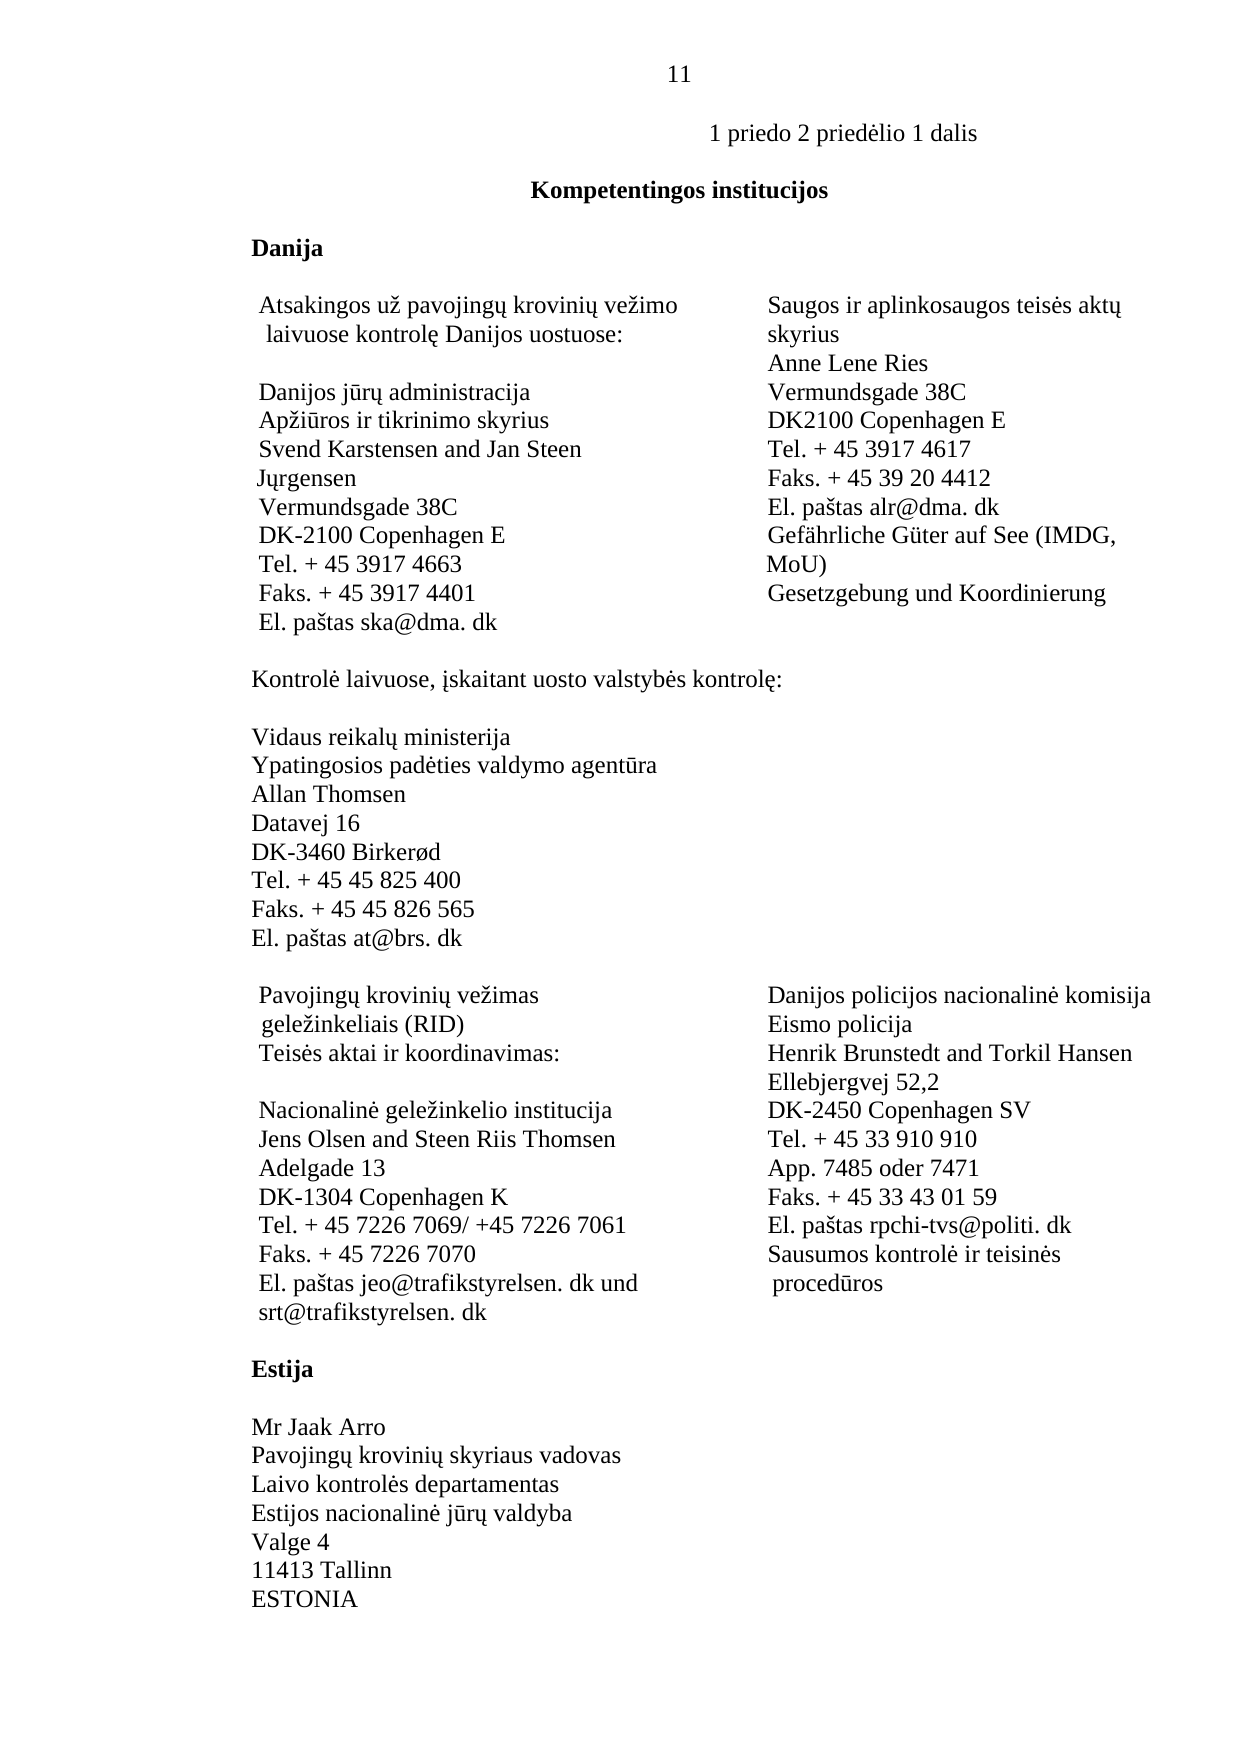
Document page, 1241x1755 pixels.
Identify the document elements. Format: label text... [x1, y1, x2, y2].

text DK-3460 Birkerød [177, 837, 1181, 866]
text 11413 Tallinn [177, 1556, 1181, 1584]
text Estija [177, 1354, 1181, 1383]
table_header Danijos policijos nacionalinė komisija Eismo policija Henrik Brunstedt and Torkil Hansen Ellebjergvej 52,2 DK-2450 Copenhagen SV Tel. + 45 33 910 910 App. 7485 oder 7471 Faks. + 45 33 43 01 59 El. paštas rpchi-tvs@politi. dk Sausumos kontrolė ir teisinės procedūros [686, 981, 1181, 1326]
text Vidaus reikalų ministerija [177, 722, 1181, 751]
text Valge 4 [177, 1527, 1181, 1556]
text ESTONIA [177, 1584, 1181, 1613]
text Tel. + 45 45 825 400 [177, 866, 1181, 894]
text Mr Jaak Arro [177, 1412, 1181, 1441]
text Datavej 16 [177, 808, 1181, 837]
text Allan Thomsen [177, 779, 1181, 808]
text Estijos nacionalinė jūrų valdyba [177, 1498, 1181, 1527]
table_header Atsakingos už pavojingų krovinių vežimo laivuose kontrolę Danijos uostuose: Danijos jūrų administracija Apžiūros ir tikrinimo skyrius Svend Karstensen and Jan Steen Jųrgensen Vermundsgade 38C DK-2100 Copenhagen E Tel. + 45 3917 4663 Faks. + 45 3917 4401 El. paštas ska@dma. dk [177, 291, 686, 636]
table_header Saugos ir aplinkosaugos teisės aktų skyrius Anne Lene Ries Vermundsgade 38C DK2100 Copenhagen E Tel. + 45 3917 4617 Faks. + 45 39 20 4412 El. paštas alr@dma. dk Gefährliche Güter auf See (IMDG, MoU) Gesetzgebung und Koordinierung [686, 291, 1181, 636]
text Ypatingosios padėties valdymo agentūra [177, 751, 1181, 779]
text Danija [177, 233, 1181, 262]
table_header Pavojingų krovinių vežimas geležinkeliais (RID) Teisės aktai ir koordinavimas: Nacionalinė geležinkelio institucija Jens Olsen and Steen Riis Thomsen Adelgade 13 DK-1304 Copenhagen K Tel. + 45 7226 7069/ +45 7226 7061 Faks. + 45 7226 7070 El. paštas jeo@trafikstyrelsen. dk und srt@trafikstyrelsen. dk [177, 981, 686, 1326]
text El. paštas at@brs. dk [177, 923, 1181, 952]
text Faks. + 45 45 826 565 [177, 894, 1181, 923]
text Pavojingų krovinių skyriaus vadovas [177, 1441, 1181, 1469]
text Kompetentingos institucijos [177, 176, 1181, 204]
text Laivo kontrolės departamentas [177, 1469, 1181, 1498]
text 1 priedo 2 priedėlio 1 dalis [177, 118, 1181, 147]
text Kontrolė laivuose, įskaitant uosto valstybės kontrolę: [177, 664, 1181, 693]
